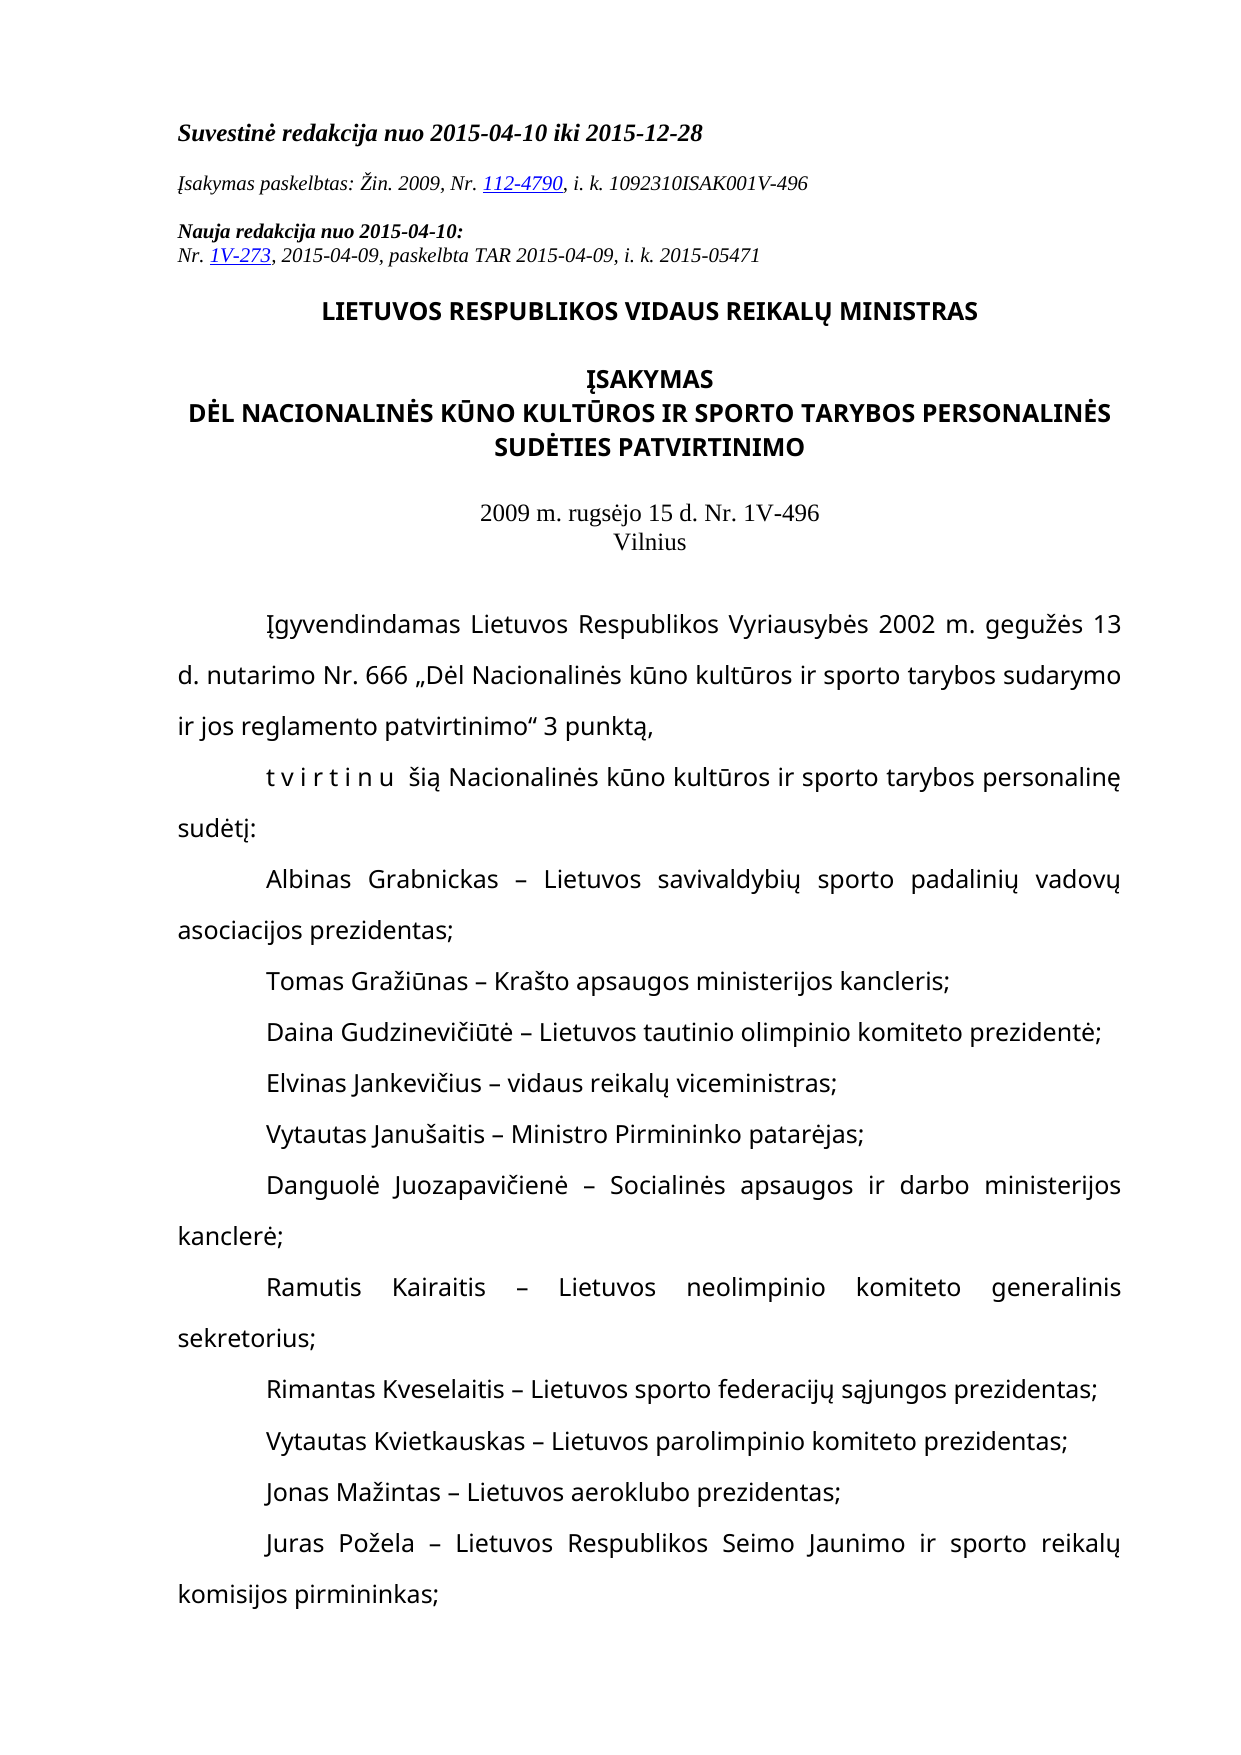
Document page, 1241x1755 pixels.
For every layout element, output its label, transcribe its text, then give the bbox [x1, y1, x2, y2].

text Rimantas Kveselaitis – Lietuvos sporto federacijų sąjungos prezidentas; [177, 1372, 1122, 1406]
text Juras Požela – Lietuvos Respublikos Seimo Jaunimo ir sporto reikalų komisijos pirmininkas; [177, 1525, 1122, 1610]
text Albinas Grabnickas – Lietuvos savivaldybių sporto padalinių vadovų asociacijos prezidentas; [177, 862, 1122, 947]
text Vytautas Janušaitis – Ministro Pirmininko patarėjas; [177, 1117, 1122, 1151]
text Įgyvendindamas Lietuvos Respublikos Vyriausybės 2002 m. gegužės 13 d. nutarimo Nr. 666 „Dėl Nacionalinės kūno kultūros ir sporto tarybos sudarymo ir jos reglamento patvirtinimo“ 3 punktą, [177, 606, 1122, 743]
text Nauja redakcija nuo 2015-04-10: [177, 219, 1122, 243]
text Elvinas Jankevičius – vidaus reikalų viceministras; [177, 1066, 1122, 1100]
text Nr. 1V-273, 2015-04-09, paskelbta TAR 2015-04-09, i. k. 2015-05471 [177, 243, 1122, 267]
text tvirtinu šią Nacionalinės kūno kultūros ir sporto tarybos personalinę sudėtį: [177, 759, 1122, 845]
text Jonas Mažintas – Lietuvos aeroklubo prezidentas; [177, 1474, 1122, 1508]
text ĮSAKYMAS [177, 362, 1122, 396]
text 2009 m. rugsėjo 15 d. Nr. 1V-496 [177, 498, 1122, 527]
text Vilnius [177, 527, 1122, 555]
text Daina Gudzinevičiūtė – Lietuvos tautinio olimpinio komiteto prezidentė; [177, 1015, 1122, 1049]
text Suvestinė redakcija nuo 2015-04-10 iki 2015-12-28 [177, 118, 1122, 147]
text Įsakymas paskelbtas: Žin. 2009, Nr. 112-4790, i. k. 1092310ISAK001V-496 [177, 171, 1122, 195]
text Tomas Gražiūnas – Krašto apsaugos ministerijos kancleris; [177, 964, 1122, 998]
text Ramutis Kairaitis – Lietuvos neolimpinio komiteto generalinis sekretorius; [177, 1270, 1122, 1355]
text LIETUVOS RESPUBLIKOS VIDAUS REIKALŲ MINISTRAS [177, 293, 1122, 328]
text Vytautas Kvietkauskas – Lietuvos parolimpinio komiteto prezidentas; [177, 1423, 1122, 1457]
text DĖL NACIONALINĖS KŪNO KULTŪROS IR SPORTO TARYBOS PERSONALINĖS SUDĖTIES PATVIRTINIMO [177, 396, 1122, 464]
text Danguolė Juozapavičienė – Socialinės apsaugos ir darbo ministerijos kanclerė; [177, 1168, 1122, 1253]
